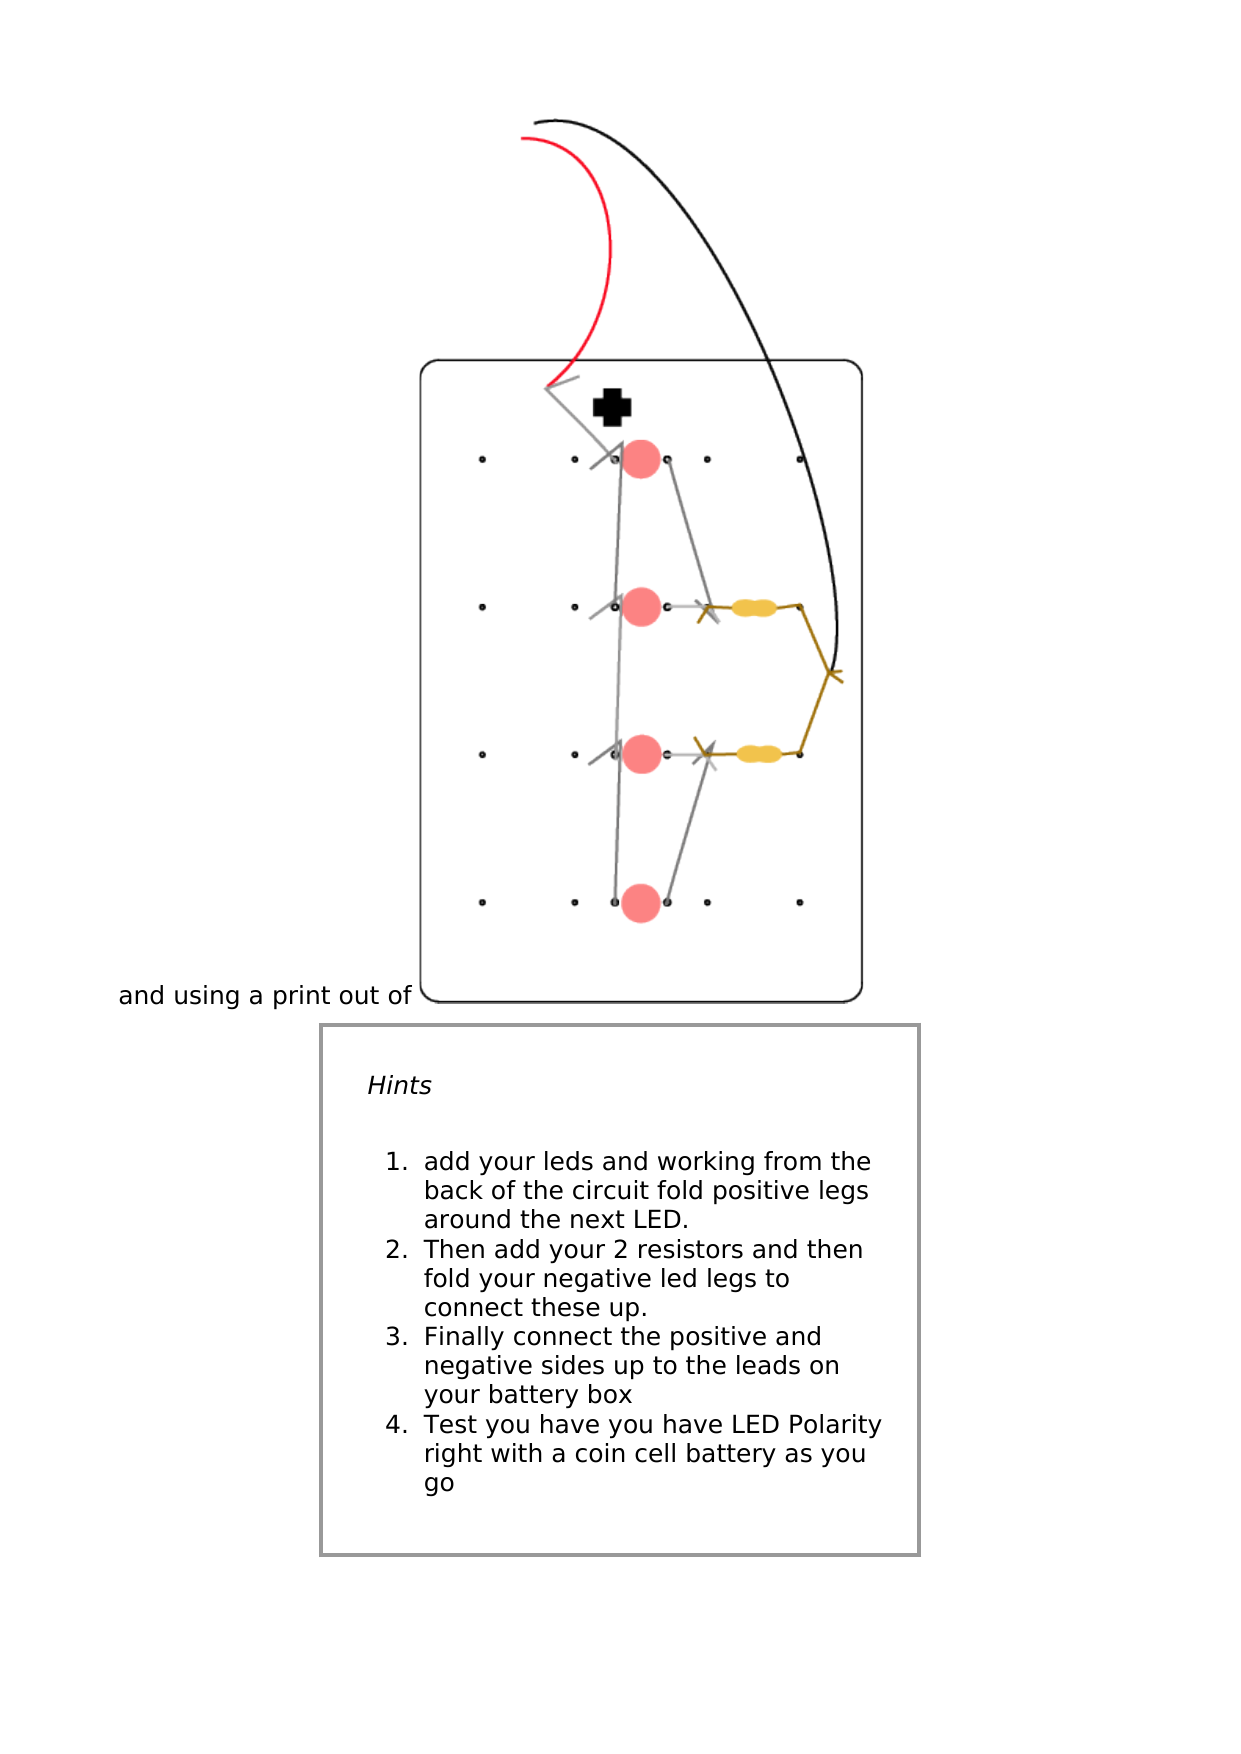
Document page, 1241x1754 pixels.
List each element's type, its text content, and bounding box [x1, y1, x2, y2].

picture [419, 118, 864, 1004]
table_header Hints add your leds and working from the back of the circuit fold positive legs around the next LED. Then add your 2 resistors and then fold your negative led legs to connect these up. Finally connect the positive and negative sides up to the leads on your battery box Test you have you have LED Polarity right with a coin cell battery as you go [332, 1036, 908, 1544]
text and using a print out of [118, 118, 1122, 1010]
